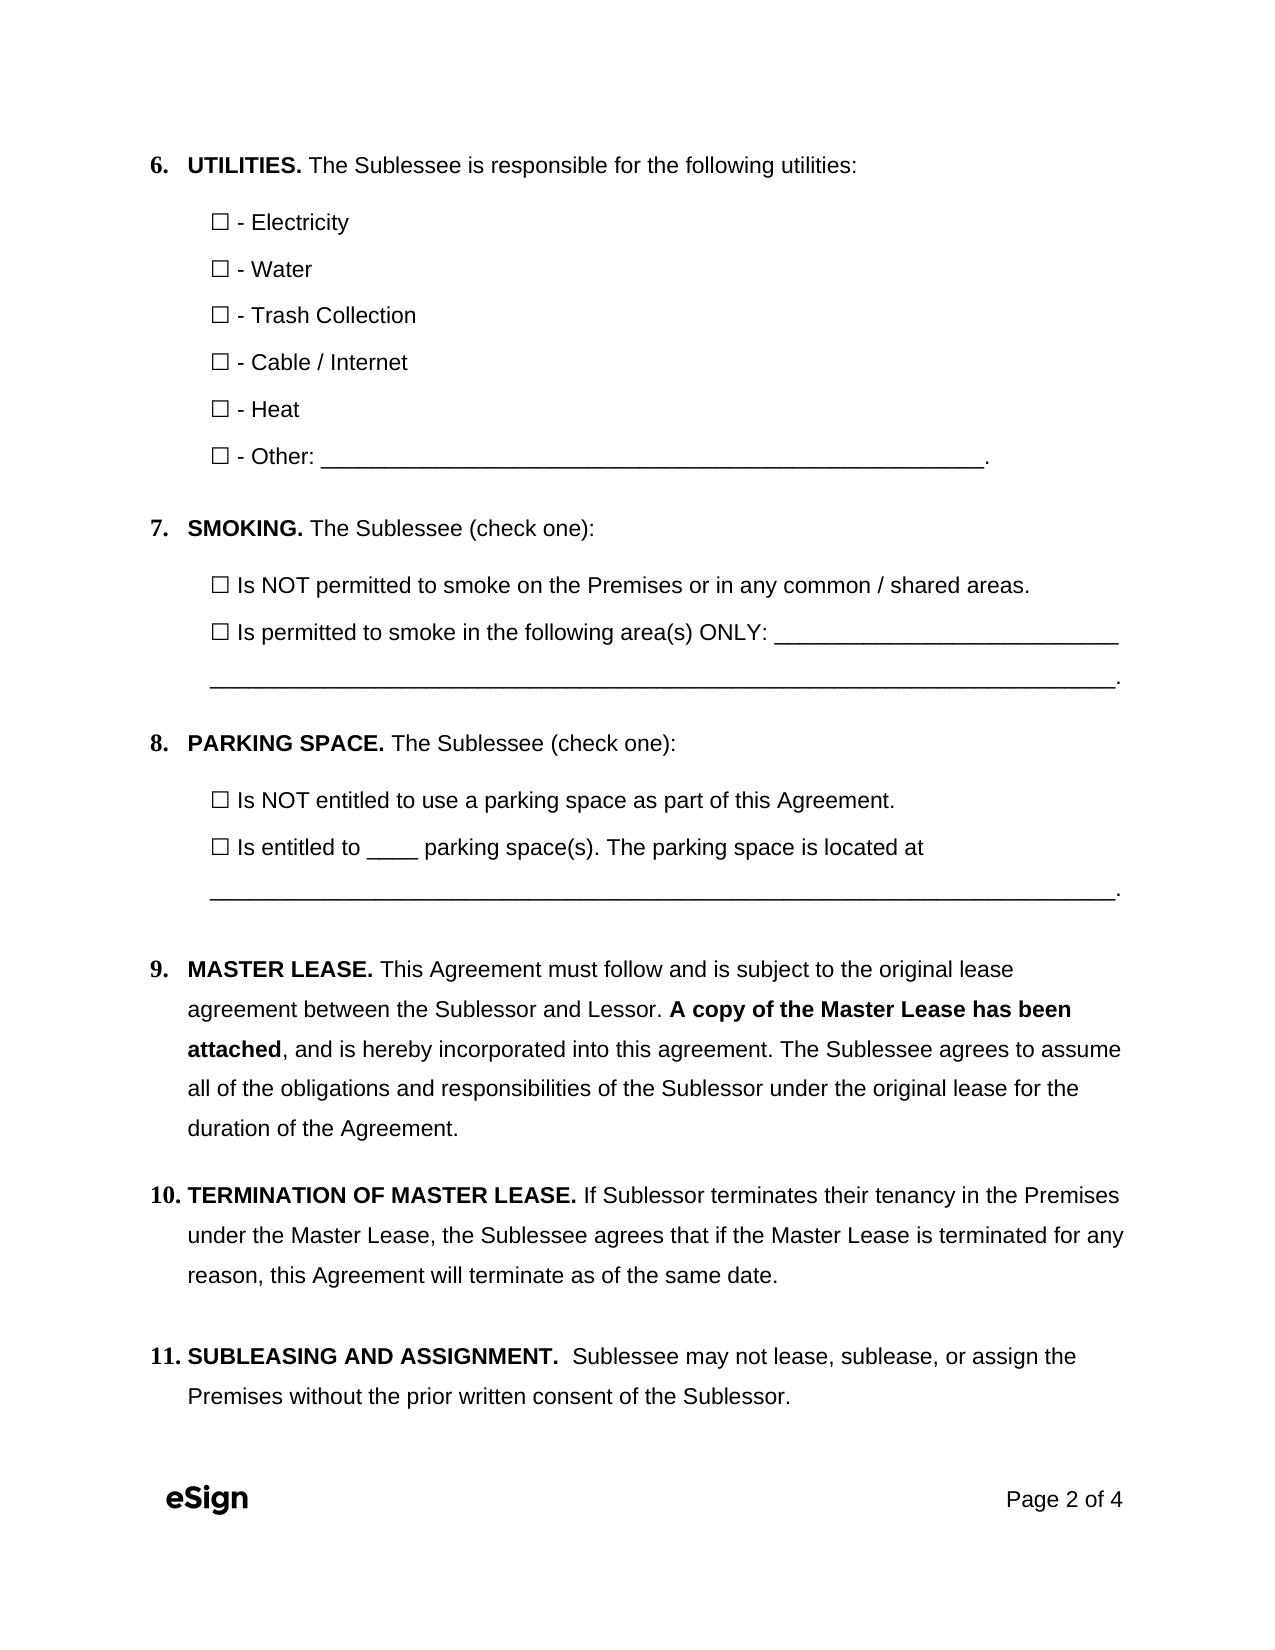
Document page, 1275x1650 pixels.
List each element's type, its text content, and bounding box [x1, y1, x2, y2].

text ☐ Is entitled to ____ parking space(s). The parking space is located at _______________________________________________________________________. [210, 831, 1125, 902]
text ☐ - Heat [210, 393, 1125, 424]
list MASTER LEASE. This Agreement must follow and is subject to the original lease agreement between the Sublessor and Lessor. A copy of the Master Lease has been attached, and is hereby incorporated into this agreement. The Sublessee agrees to assume all of the obligations and responsibilities of the Sublessor under the original lease for the duration of the Agreement. [150, 954, 1125, 1141]
text ☐ Is NOT permitted to smoke on the Premises or in any common / shared areas. [210, 569, 1125, 600]
list SUBLEASING AND ASSIGNMENT. Sublessee may not lease, sublease, or assign the Premises without the prior written consent of the Sublessor. [150, 1341, 1125, 1409]
list SMOKING. The Sublessee (check one): [150, 513, 1125, 542]
list TERMINATION OF MASTER LEASE. If Sublessor terminates their tenancy in the Premises under the Master Lease, the Sublessee agrees that if the Master Lease is terminated for any reason, this Agreement will terminate as of the same date. [150, 1180, 1125, 1288]
text ☐ - Other: ____________________________________________________. [210, 440, 1125, 471]
text ☐ - Electricity [210, 206, 1125, 237]
text ☐ - Trash Collection [210, 299, 1125, 331]
text ☐ - Cable / Internet [210, 346, 1125, 377]
list UTILITIES. The Sublessee is responsible for the following utilities: [150, 150, 1125, 179]
list PARKING SPACE. The Sublessee (check one): [150, 728, 1125, 757]
text ☐ - Water [210, 252, 1125, 284]
text _______________________________________________________________________. [210, 663, 1125, 689]
text ☐ Is NOT entitled to use a parking space as part of this Agreement. [210, 784, 1125, 815]
text ☐ Is permitted to smoke in the following area(s) ONLY: ___________________________ [210, 616, 1125, 647]
